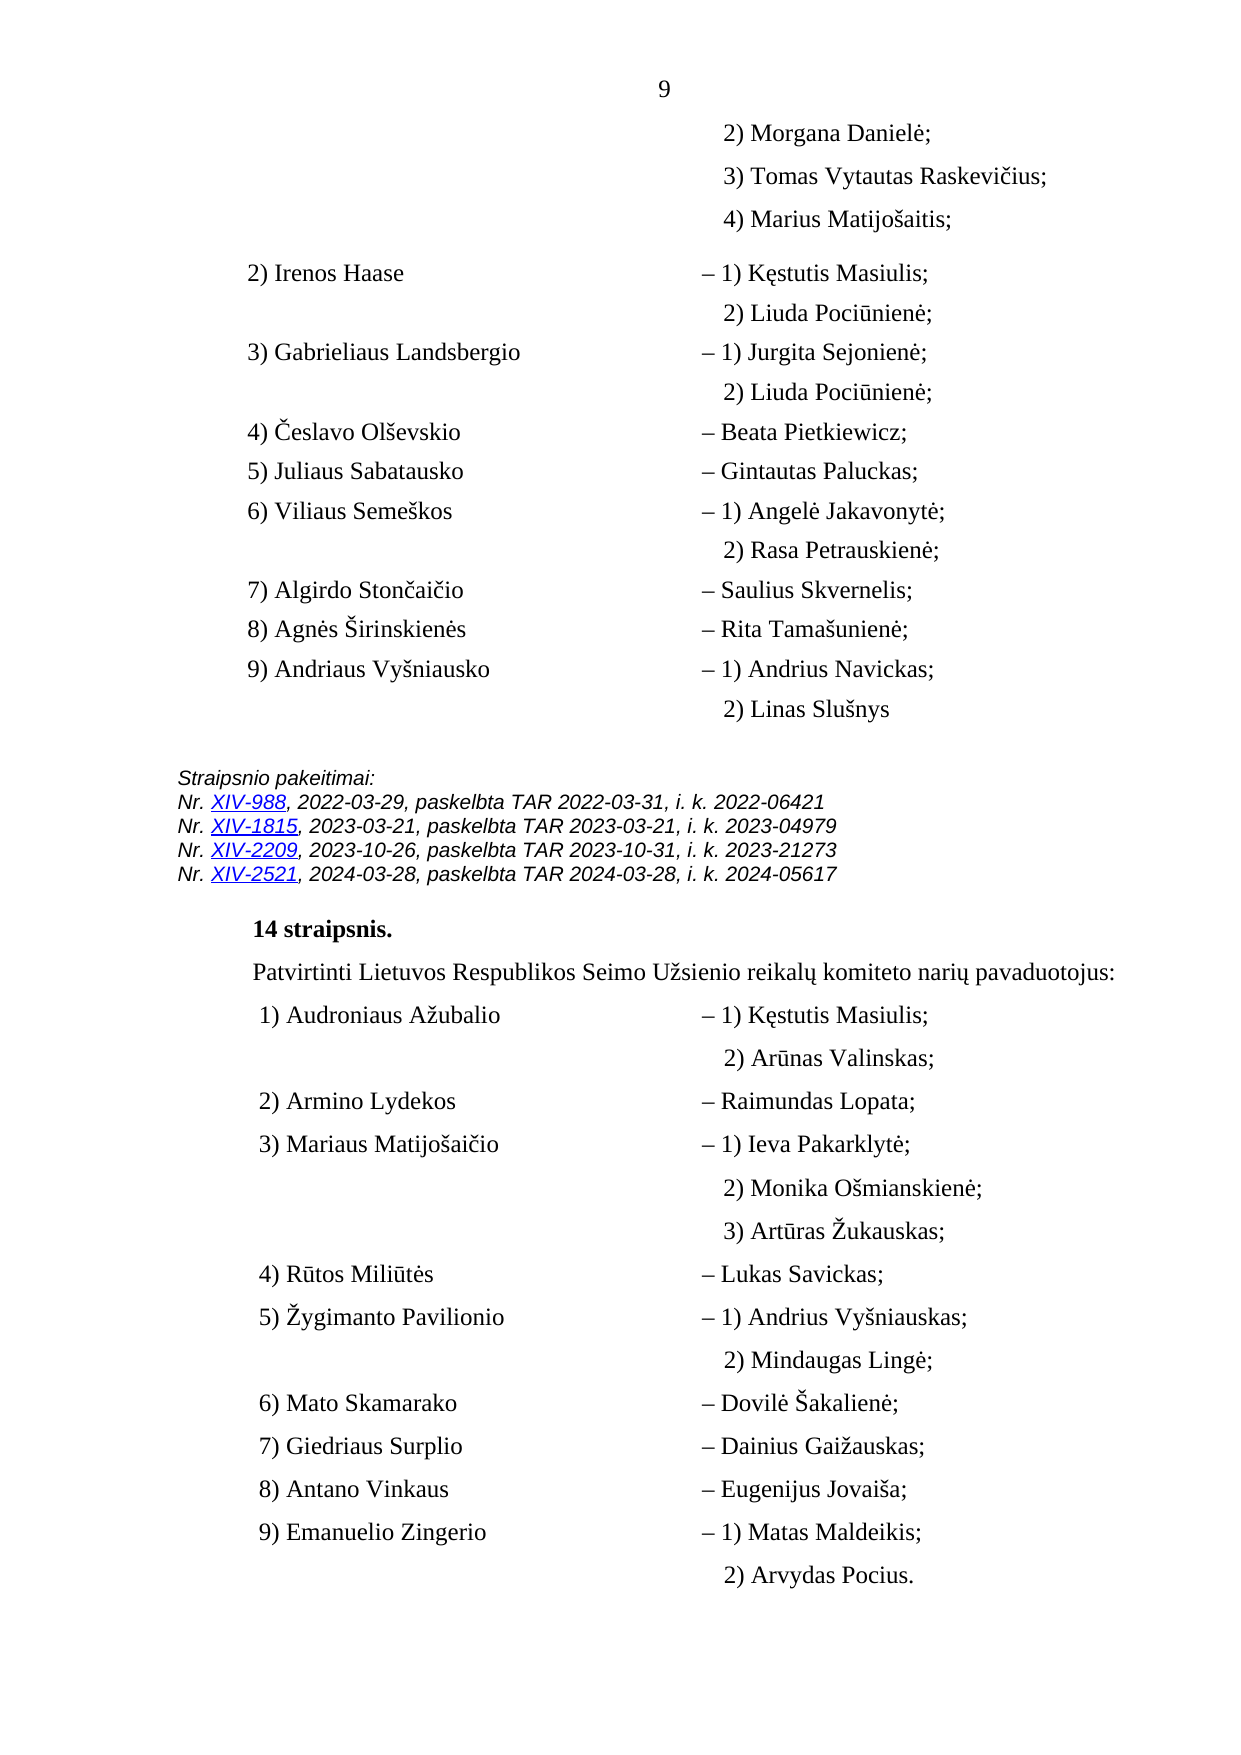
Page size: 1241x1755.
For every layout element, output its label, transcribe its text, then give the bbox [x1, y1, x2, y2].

table_header – 1) Kęstutis Masiulis; 2) Arūnas Valinskas; [691, 1000, 1151, 1086]
table_cell – 1) Angelė Jakavonytė; 2) Rasa Petrauskienė; [691, 485, 1151, 564]
table_cell – Gintautas Paluckas; [691, 445, 1151, 485]
table_cell 8) Agnės Širinskienės [236, 604, 691, 643]
table_cell – Lukas Savickas; [691, 1259, 1151, 1302]
table_cell – Beata Pietkiewicz; [691, 406, 1151, 445]
table_cell 4) Česlavo Olševskio [236, 406, 691, 445]
table_cell 5) Juliaus Sabatausko [236, 445, 691, 485]
table_cell – 1) Andrius Vyšniauskas; 2) Mindaugas Lingė; – Dovilė Šakalienė; [691, 1302, 1151, 1431]
table_cell – Saulius Skvernelis; [691, 564, 1151, 604]
table_cell 7) Algirdo Stončaičio [236, 564, 691, 604]
table_cell – 1) Kęstutis Masiulis; 2) Liuda Pociūnienė; [691, 248, 1151, 327]
table_cell 2) Irenos Haase [236, 248, 691, 327]
table_cell 3) Gabrieliaus Landsbergio [236, 327, 691, 406]
text Nr. XIV-988, 2022-03-29, paskelbta TAR 2022-03-31, i. k. 2022-06421 [177, 789, 1152, 813]
text Nr. XIV-1815, 2023-03-21, paskelbta TAR 2023-03-21, i. k. 2023-04979 [177, 813, 1152, 837]
table_cell 3) Mariaus Matijošaičio [248, 1130, 691, 1259]
table_header 1) Audroniaus Ažubalio [248, 1000, 691, 1086]
table_cell – 1) Ieva Pakarklytė; 2) Monika Ošmianskienė; 3) Artūras Žukauskas; [691, 1130, 1151, 1259]
text Nr. XIV-2521, 2024-03-28, paskelbta TAR 2024-03-28, i. k. 2024-05617 [177, 861, 1152, 885]
table_cell – Dainius Gaižauskas; [691, 1431, 1151, 1474]
text Straipsnio pakeitimai: [177, 766, 1152, 789]
table_cell 5) Žygimanto Pavilionio 6) Mato Skamarako [248, 1302, 691, 1431]
table_cell 2) Armino Lydekos [248, 1086, 691, 1129]
table_cell – 1) Jurgita Sejonienė; 2) Liuda Pociūnienė; [691, 327, 1151, 406]
text Nr. XIV-2209, 2023-10-26, paskelbta TAR 2023-10-31, i. k. 2023-21273 [177, 837, 1152, 861]
table_cell 8) Antano Vinkaus 9) Emanuelio Zingerio [248, 1474, 691, 1603]
table_cell – Eugenijus Jovaiša; – 1) Matas Maldeikis; 2) Arvydas Pocius. [691, 1474, 1151, 1603]
table_cell 9) Andriaus Vyšniausko [236, 643, 691, 722]
table_header [236, 118, 691, 247]
table_cell 6) Viliaus Semeškos [236, 485, 691, 564]
table_cell 7) Giedriaus Surplio [248, 1431, 691, 1474]
table_cell 4) Rūtos Miliūtės [248, 1259, 691, 1302]
table_cell – 1) Andrius Navickas; 2) Linas Slušnys [691, 643, 1151, 722]
text 14 straipsnis. [177, 914, 1152, 943]
table_header 2) Morgana Danielė; 3) Tomas Vytautas Raskevičius; 4) Marius Matijošaitis; [691, 118, 1151, 247]
table_cell – Raimundas Lopata; [691, 1086, 1151, 1129]
table_cell – Rita Tamašunienė; [691, 604, 1151, 643]
text Patvirtinti Lietuvos Respublikos Seimo Užsienio reikalų komiteto narių pavaduotojus: [177, 957, 1152, 986]
